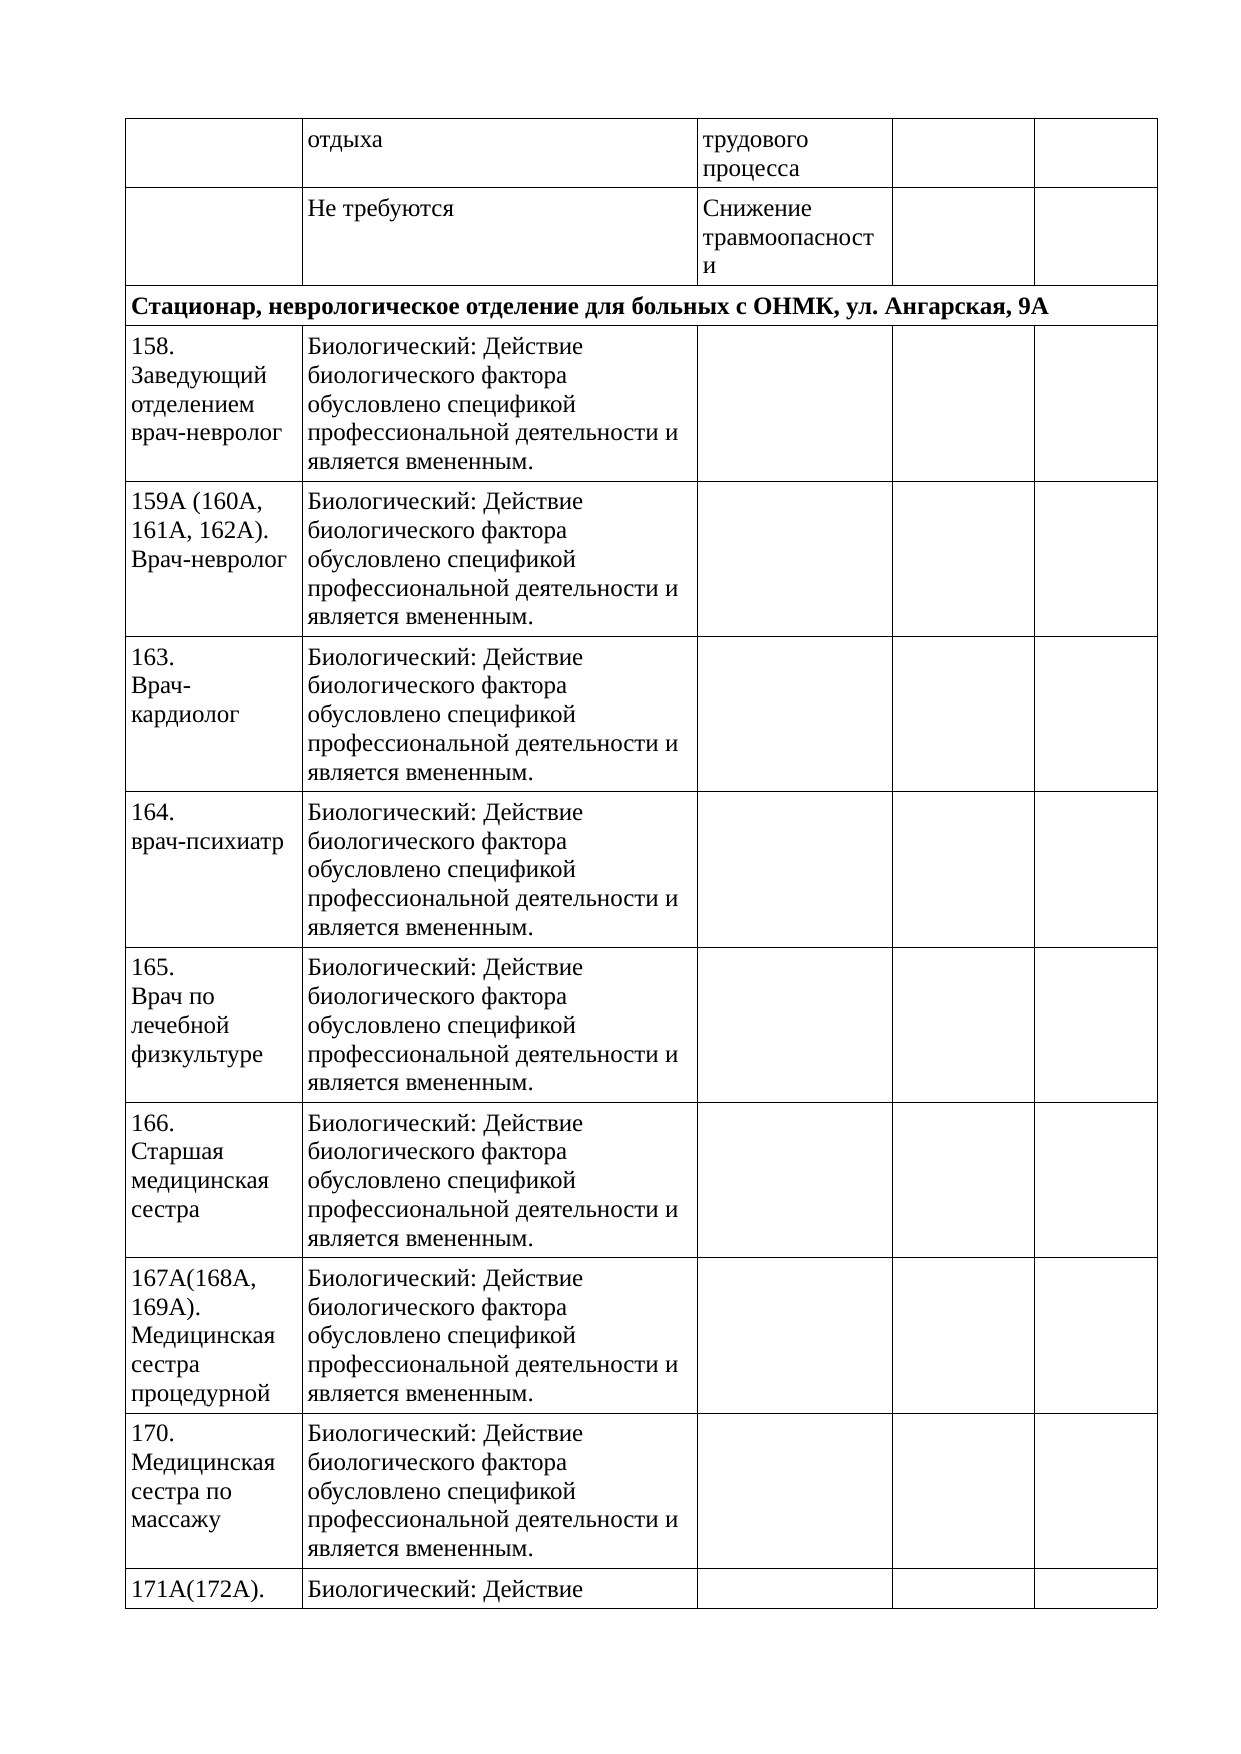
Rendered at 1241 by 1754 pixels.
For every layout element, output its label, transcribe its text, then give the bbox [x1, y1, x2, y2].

table_cell [698, 326, 892, 481]
table_cell [698, 1569, 892, 1608]
table_cell [1035, 482, 1157, 636]
table_cell [893, 119, 1034, 187]
table_cell [893, 482, 1034, 636]
table_cell 170. Медицинская сестра по массажу [126, 1414, 302, 1568]
table_cell Биологический: Действие биологического фактора обусловлено спецификой профессиональной деятельности и является вмененным. [303, 948, 697, 1102]
table_cell 159А (160А, 161А, 162А). Врач-невролог [126, 482, 302, 636]
table_cell Стационар, неврологическое отделение для больных с ОНМК, ул. Ангарская, 9А [126, 286, 1157, 325]
table_cell [698, 792, 892, 947]
table_cell [1035, 1414, 1157, 1568]
table_cell отдыха [303, 119, 697, 187]
table_cell [126, 119, 302, 187]
table_cell [698, 1414, 892, 1568]
table_cell [893, 1258, 1034, 1412]
table_cell [893, 792, 1034, 947]
table_cell Снижение травмоопасности [698, 188, 892, 285]
table_cell [893, 948, 1034, 1102]
table_cell [1035, 188, 1157, 285]
table_cell 166. Старшая медицинская сестра [126, 1103, 302, 1257]
table_cell 171А(172А). [126, 1569, 302, 1608]
table_cell [1035, 792, 1157, 947]
table_cell Не требуются [303, 188, 697, 285]
table_cell Биологический: Действие биологического фактора обусловлено спецификой профессиональной деятельности и является вмененным. [303, 1258, 697, 1412]
table_cell 167А(168А, 169А). Медицинская сестра процедурной [126, 1258, 302, 1412]
table_cell [698, 1258, 892, 1412]
table_cell Биологический: Действие биологического фактора обусловлено спецификой профессиональной деятельности и является вмененным. [303, 1414, 697, 1568]
table_cell [1035, 948, 1157, 1102]
table_cell 164. врач-психиатр [126, 792, 302, 947]
table_cell трудового процесса [698, 119, 892, 187]
table_cell [698, 948, 892, 1102]
table_cell [1035, 119, 1157, 187]
table_cell [893, 1103, 1034, 1257]
table_cell [893, 326, 1034, 481]
table_cell 163. Врач-кардиолог [126, 637, 302, 791]
table_cell [1035, 637, 1157, 791]
table_cell 165. Врач по лечебной физкультуре [126, 948, 302, 1102]
table_cell [698, 1103, 892, 1257]
table_cell [1035, 1103, 1157, 1257]
table_cell [698, 482, 892, 636]
table_cell [1035, 326, 1157, 481]
table_cell Биологический: Действие биологического фактора обусловлено спецификой профессиональной деятельности и является вмененным. [303, 482, 697, 636]
table_cell [698, 637, 892, 791]
table_cell [893, 1414, 1034, 1568]
table_cell Биологический: Действие биологического фактора обусловлено спецификой профессиональной деятельности и является вмененным. [303, 792, 697, 947]
table_cell [126, 188, 302, 285]
table_cell 158. Заведующий отделением врач-невролог [126, 326, 302, 481]
table_cell [893, 637, 1034, 791]
table_cell Биологический: Действие биологического фактора обусловлено спецификой профессиональной деятельности и является вмененным. [303, 326, 697, 481]
table_cell [893, 188, 1034, 285]
table_cell Биологический: Действие [303, 1569, 697, 1608]
table_cell Биологический: Действие биологического фактора обусловлено спецификой профессиональной деятельности и является вмененным. [303, 637, 697, 791]
table_cell [1035, 1569, 1157, 1608]
table_cell [1035, 1258, 1157, 1412]
table_cell [893, 1569, 1034, 1608]
table_cell Биологический: Действие биологического фактора обусловлено спецификой профессиональной деятельности и является вмененным. [303, 1103, 697, 1257]
